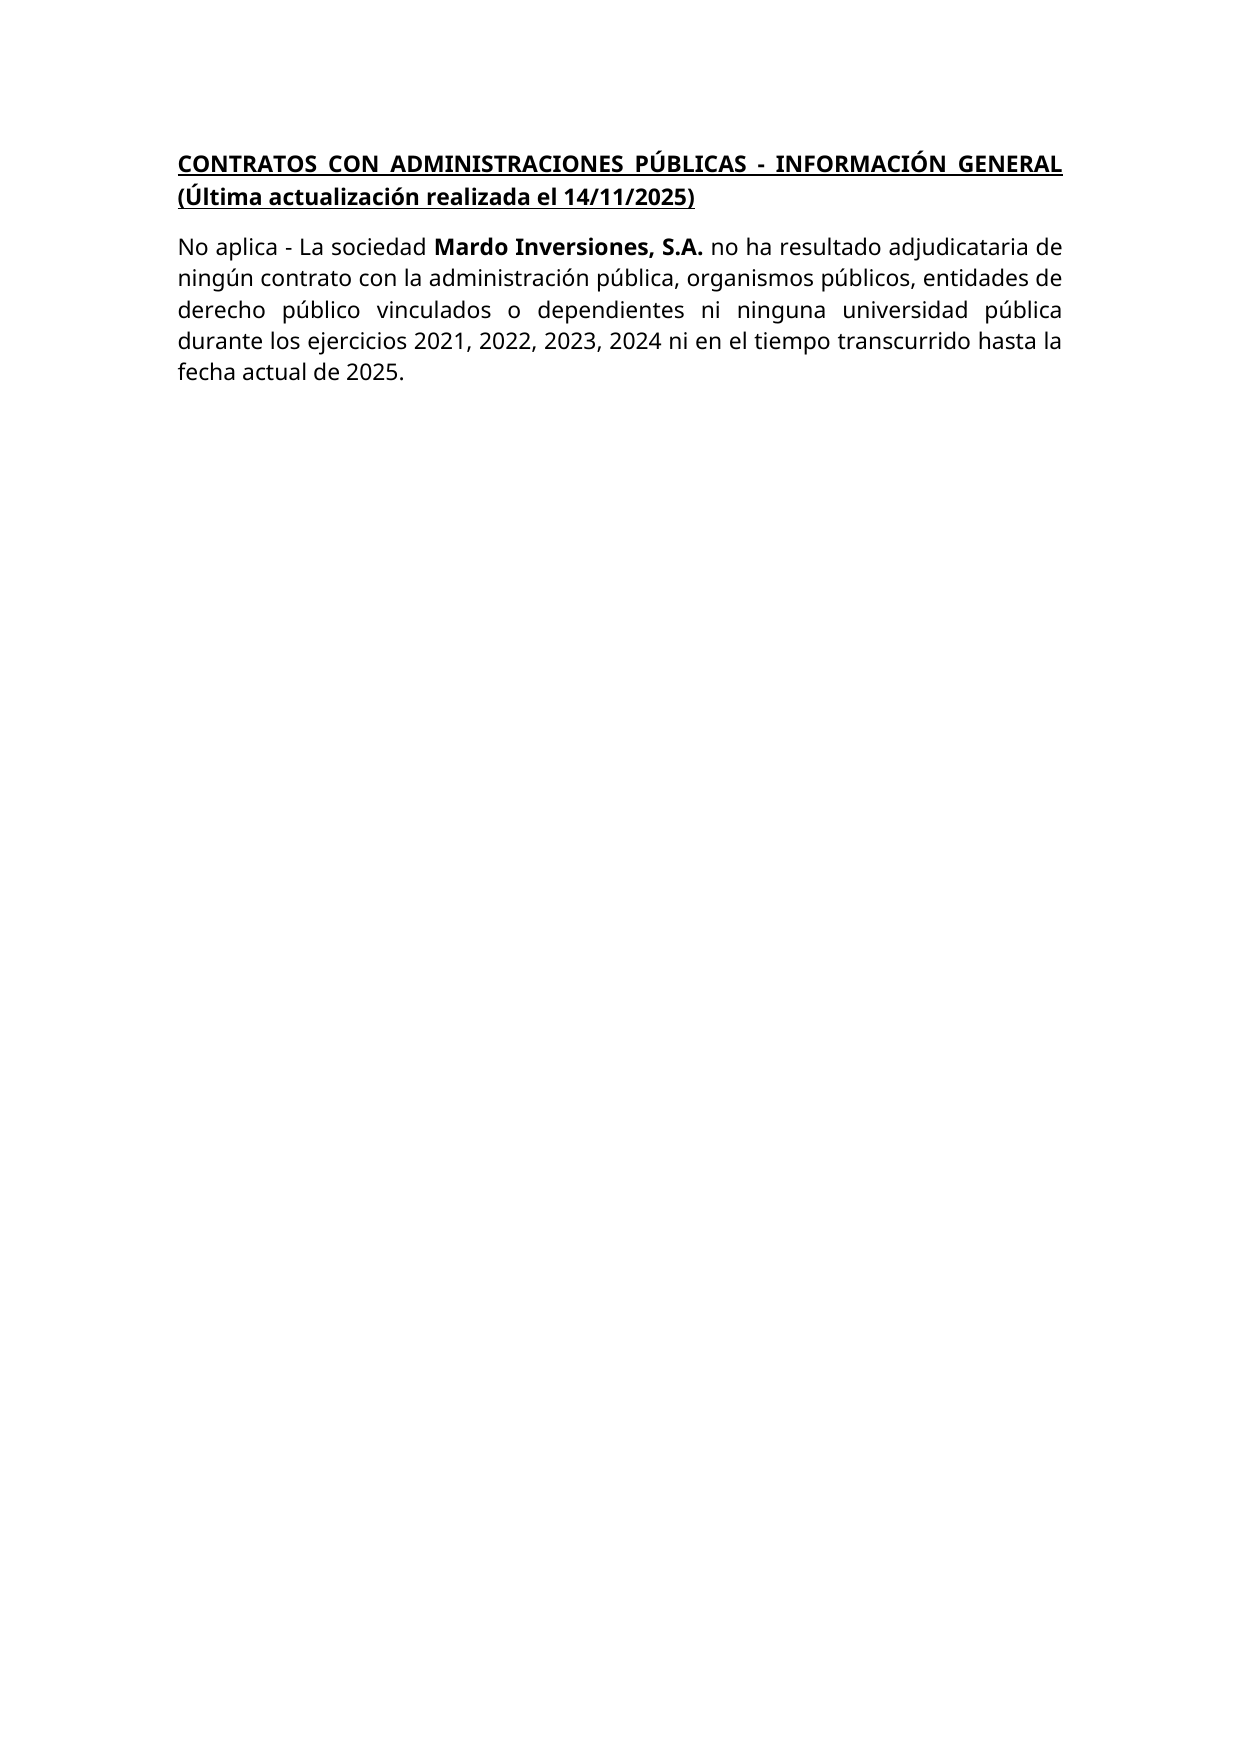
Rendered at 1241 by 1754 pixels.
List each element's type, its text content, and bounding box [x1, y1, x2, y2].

text No aplica - La sociedad Mardo Inversiones, S.A. no ha resultado adjudicataria de ningún contrato con la administración pública, organismos públicos, entidades de derecho público vinculados o dependientes ni ninguna universidad pública durante los ejercicios 2021, 2022, 2023, 2024 ni en el tiempo transcurrido hasta la fecha actual de 2025. [177, 231, 1063, 387]
text CONTRATOS CON ADMINISTRACIONES PÚBLICAS - INFORMACIÓN GENERAL [177, 148, 1063, 174]
text (Última actualización realizada el 14/11/2025) [177, 175, 1063, 212]
